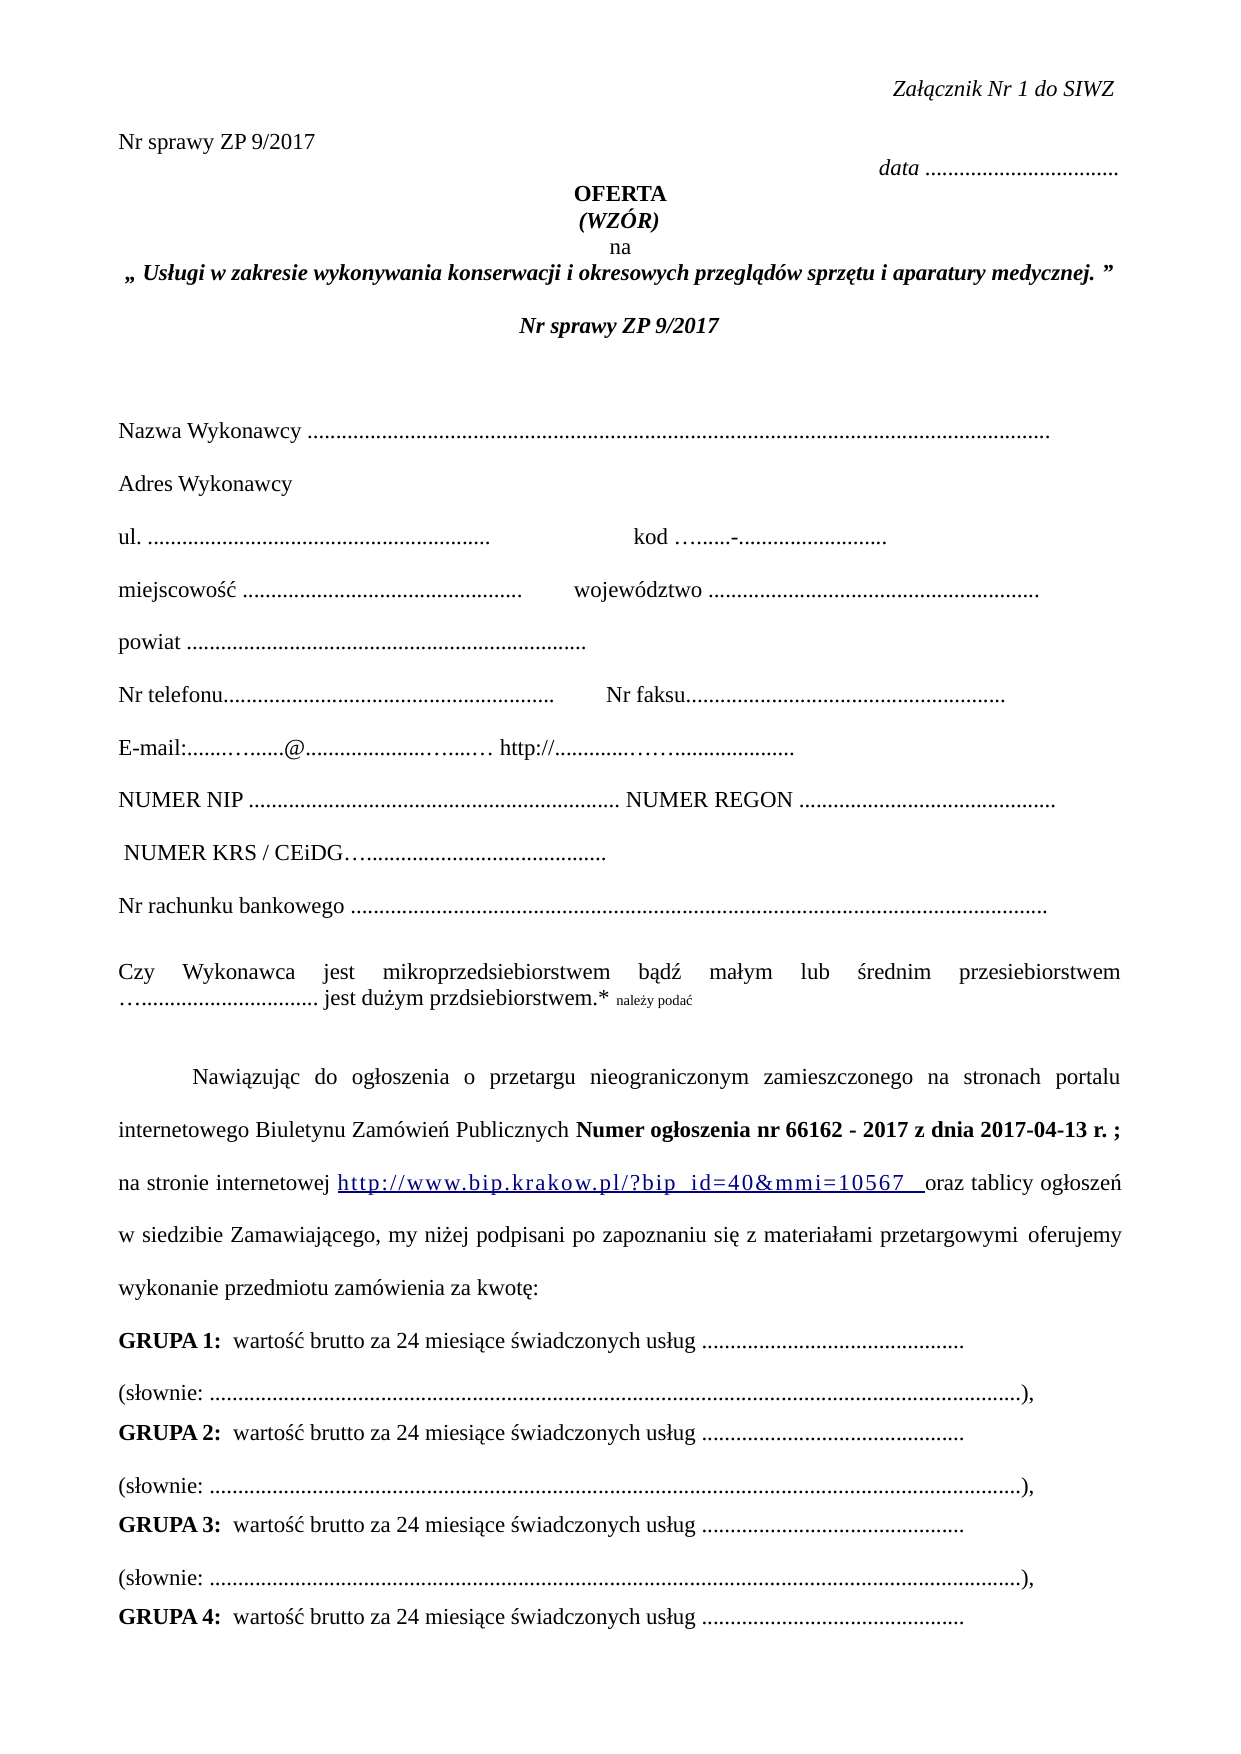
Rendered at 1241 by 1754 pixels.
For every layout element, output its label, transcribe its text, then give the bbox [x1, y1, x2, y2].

text Nr telefonu.......................................................... Nr faksu........................................................ [118, 681, 1122, 707]
text Nazwa Wykonawcy .................................................................................................................................. [118, 418, 1122, 444]
text GRUPA 4: wartość brutto za 24 miesiące świadczonych usług .............................................. [118, 1603, 1122, 1630]
text OFERTA [118, 180, 1122, 207]
text data .................................. [118, 154, 1122, 180]
text (słownie: ..............................................................................................................................................), [118, 1564, 1122, 1590]
text powiat ...................................................................... [118, 628, 1122, 655]
text miejscowość ................................................. województwo .......................................................... [118, 576, 1122, 602]
text GRUPA 3: wartość brutto za 24 miesiące świadczonych usług .............................................. [118, 1511, 1122, 1537]
text Załącznik Nr 1 do SIWZ [118, 75, 1122, 101]
text (słownie: ..............................................................................................................................................), [118, 1472, 1122, 1498]
text Adres Wykonawcy [118, 470, 1122, 497]
text Nr sprawy ZP 9/2017 [118, 128, 1122, 154]
text E-mail:.......…......@.....................…....… http://.............……..................... [118, 734, 1122, 760]
text NUMER KRS / CEiDG….......................................... [118, 839, 1122, 866]
text ul. ............................................................ kod …......-.......................... [118, 523, 1122, 549]
text GRUPA 1: wartość brutto za 24 miesiące świadczonych usług .............................................. [118, 1327, 1122, 1353]
text NUMER NIP ................................................................. NUMER REGON ............................................. [118, 787, 1122, 813]
text GRUPA 2: wartość brutto za 24 miesiące świadczonych usług .............................................. [118, 1419, 1122, 1445]
text (słownie: ..............................................................................................................................................), [118, 1379, 1122, 1406]
text Nawiązując do ogłoszenia o przetargu nieograniczonym zamieszczonego na stronach portalu internetowego Biuletynu Zamówień Publicznych Numer ogłoszenia nr 66162 - 2017 z dnia 2017-04-13 r. ; na stronie internetowej http://www.bip.krakow.pl/?bip_id=40&mmi=10567 oraz tablicy ogłoszeń w siedzibie Zamawiającego, my niżej podpisani po zapoznaniu się z materiałami przetargowymi oferujemy wykonanie przedmiotu zamówienia za kwotę: [118, 1063, 1122, 1300]
text Czy Wykonawca jest mikroprzedsiebiorstwem bądź małym lub średnim przesiebiorstwem …............................... jest dużym przdsiebiorstwem.* należy podać [118, 958, 1122, 1011]
text Nr sprawy ZP 9/2017 [118, 312, 1122, 338]
text Nr rachunku bankowego .......................................................................................................................... [118, 892, 1122, 918]
text „ Usługi w zakresie wykonywania konserwacji i okresowych przeglądów sprzętu i aparatury medycznej. ” [118, 259, 1122, 286]
text (WZÓR) [118, 207, 1122, 233]
text na [118, 233, 1122, 259]
